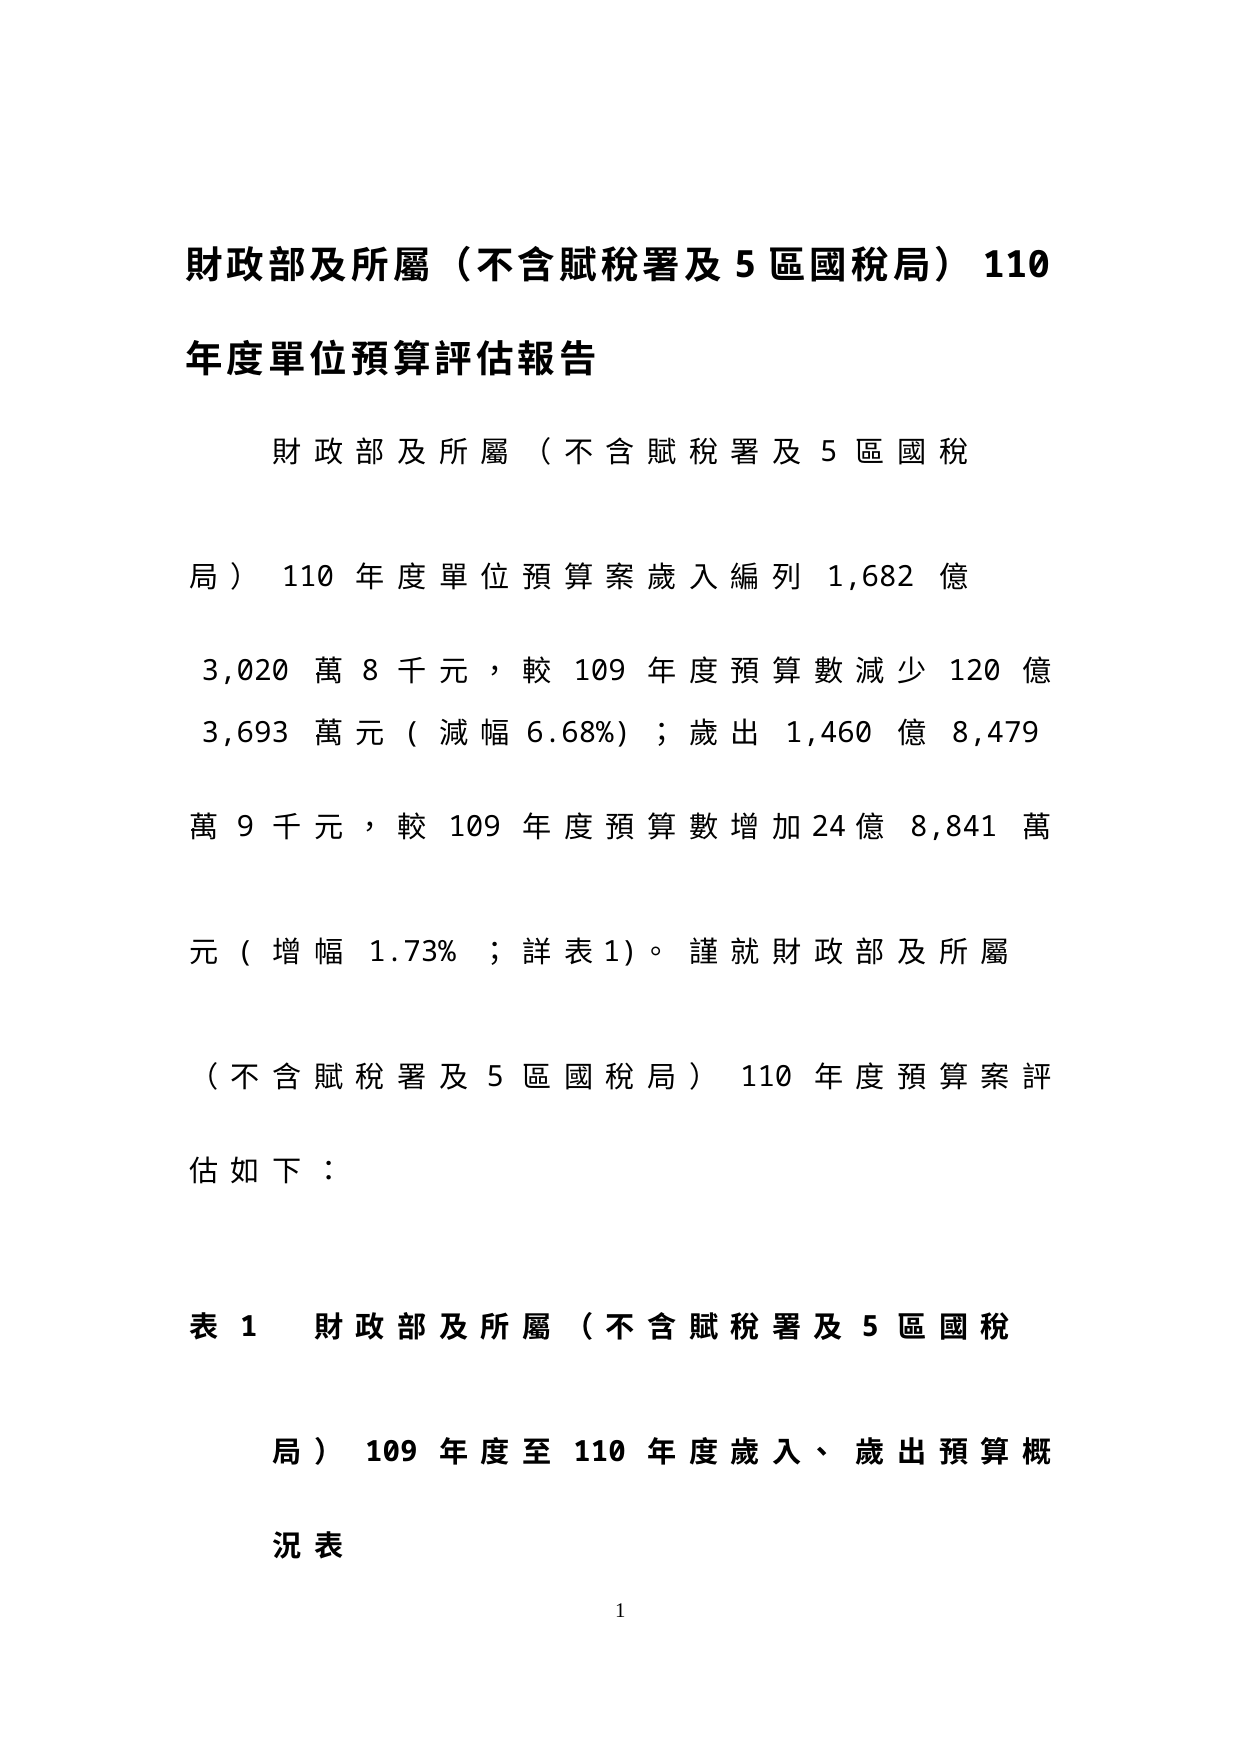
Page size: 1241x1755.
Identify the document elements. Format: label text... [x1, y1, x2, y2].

text 財政部及所屬（不含賦稅署及5區國稅局）110年度單位預算評估報告 [183, 189, 1058, 377]
text 財政部及所屬（不含賦稅署及5區國稅局）110年度單位預算案歲入編列1,682億3,020萬8千元，較109年度預算數減少120億3,693萬元(減幅6.68%)；歲出1,460億8,479萬9千元，較109年度預算數增加24億8,841萬元(增幅1.73%；詳表1)。謹就財政部及所屬（不含賦稅署及5區國稅局）110年度預算案評估如下： [183, 377, 1058, 1189]
text 表1 財政部及所屬（不含賦稅署及5區國稅局）109年度至110年度歲入、歲出預算概況表 [183, 1252, 1058, 1564]
